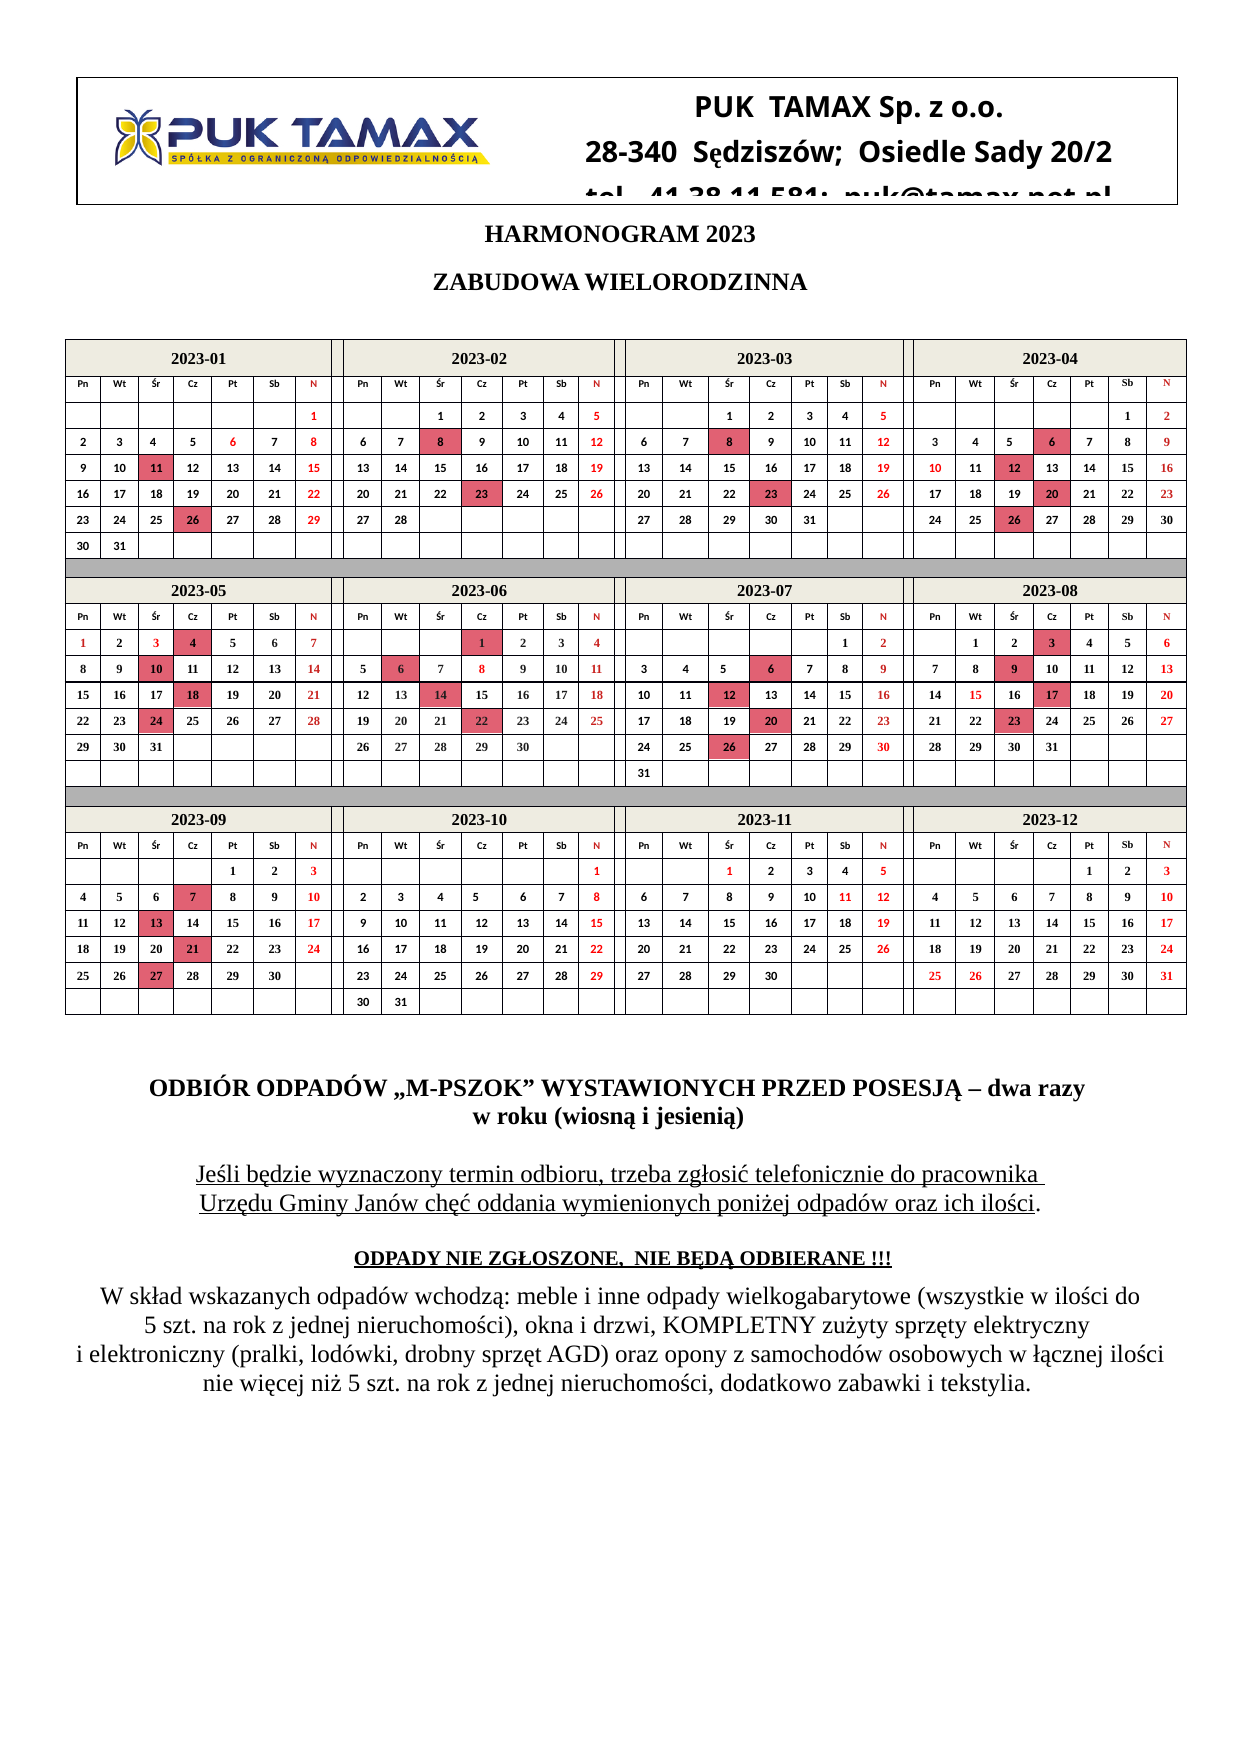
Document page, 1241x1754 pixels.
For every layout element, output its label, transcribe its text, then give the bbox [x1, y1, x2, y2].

table_cell 8 [420, 429, 461, 454]
table_cell 15 [579, 911, 614, 936]
table_cell 22 [462, 709, 502, 733]
table_cell 23 [1109, 937, 1146, 962]
table_cell [615, 429, 625, 454]
table_cell 15 [1109, 455, 1146, 480]
table_cell [615, 807, 625, 832]
table_cell 2 [1109, 859, 1146, 884]
table_cell [995, 533, 1033, 558]
table_cell [995, 989, 1033, 1014]
table_cell [828, 533, 862, 558]
table_cell 6 [503, 885, 543, 910]
table_cell [615, 911, 625, 936]
table_cell [332, 735, 343, 759]
table_cell [709, 533, 749, 558]
table_cell 6 [626, 429, 662, 454]
table_cell [1109, 761, 1146, 786]
table_cell [615, 709, 625, 733]
table_cell 20 [382, 709, 419, 733]
table_cell 28 [174, 963, 211, 988]
table_cell 14 [296, 656, 331, 681]
table_cell 17 [792, 455, 827, 480]
table_cell 7 [296, 630, 331, 655]
table_cell 23 [344, 963, 381, 988]
table_cell [904, 403, 913, 428]
table_cell 4 [663, 656, 708, 681]
table_cell 17 [544, 683, 578, 707]
table_cell 18 [828, 911, 862, 936]
table_cell Pt [212, 604, 253, 629]
table_cell Pn [914, 604, 955, 629]
table_cell 25 [663, 735, 708, 759]
table_cell [332, 481, 343, 506]
table_cell 2 [750, 403, 791, 428]
table_cell [1109, 735, 1146, 759]
table_cell [1034, 859, 1070, 884]
table_cell N [863, 377, 903, 402]
table_cell [174, 761, 211, 786]
table_cell 6 [995, 885, 1033, 910]
table_cell [904, 885, 913, 910]
table_cell 19 [344, 709, 381, 733]
table_cell Cz [1034, 604, 1070, 629]
table_cell 13 [382, 683, 419, 707]
table_cell N [579, 377, 614, 402]
text ODBIÓR ODPADÓW „M-PSZOK” WYSTAWIONYCH PRZED POSESJĄ – dwa razy [75, 1073, 1165, 1101]
table_cell [615, 481, 625, 506]
table_cell 11 [579, 656, 614, 681]
table_cell 22 [956, 709, 994, 733]
table_cell [503, 761, 543, 786]
table_cell 25 [914, 963, 955, 988]
table_cell 14 [663, 455, 708, 480]
table_cell [332, 604, 343, 629]
table_cell 7 [174, 885, 211, 910]
table_cell [212, 403, 253, 428]
table_cell 2 [750, 859, 791, 884]
table_cell [663, 533, 708, 558]
table_cell [101, 859, 138, 884]
table_cell [663, 630, 708, 655]
table_cell [914, 533, 955, 558]
table_cell 12 [101, 911, 138, 936]
table_cell [956, 989, 994, 1014]
table_cell 11 [914, 911, 955, 936]
table_cell 5 [709, 656, 749, 681]
table_cell 3 [914, 429, 955, 454]
table_cell 1 [709, 403, 749, 428]
table_cell [615, 761, 625, 786]
table_cell 19 [995, 481, 1033, 506]
table_cell [904, 481, 913, 506]
table_cell 11 [663, 683, 708, 707]
table_cell Sb [544, 604, 578, 629]
table_cell [382, 533, 419, 558]
table_cell Śr [420, 377, 461, 402]
table_cell 26 [462, 963, 502, 988]
table_cell 4 [828, 403, 862, 428]
table_cell [1034, 761, 1070, 786]
table_cell Cz [462, 833, 502, 858]
table_header [904, 340, 913, 376]
table_cell 2 [344, 885, 381, 910]
table_cell [296, 735, 331, 759]
table_cell [332, 578, 343, 603]
table_cell 17 [382, 937, 419, 962]
table_cell [101, 761, 138, 786]
table_cell 21 [544, 937, 578, 962]
table_cell 11 [420, 911, 461, 936]
table_cell Pt [792, 604, 827, 629]
table_cell 11 [66, 911, 100, 936]
table_cell 11 [174, 656, 211, 681]
table_cell [544, 859, 578, 884]
table_cell 12 [995, 455, 1033, 480]
table_cell 18 [579, 683, 614, 707]
table_cell [828, 989, 862, 1014]
table_cell 29 [296, 507, 331, 532]
table_cell 20 [1034, 481, 1070, 506]
table_cell [1071, 533, 1108, 558]
table_cell 7 [420, 656, 461, 681]
table_cell 13 [503, 911, 543, 936]
table_cell 24 [1147, 937, 1186, 962]
table_cell 4 [914, 885, 955, 910]
table_cell 13 [626, 455, 662, 480]
table_header [615, 340, 625, 376]
table_cell Sb [828, 377, 862, 402]
table_cell Pt [792, 833, 827, 858]
table_cell [139, 403, 173, 428]
table_cell 22 [66, 709, 100, 733]
table_cell 25 [139, 507, 173, 532]
table_cell [382, 403, 419, 428]
table_cell 16 [254, 911, 295, 936]
table_cell 30 [863, 735, 903, 759]
table_cell 27 [503, 963, 543, 988]
table_cell 3 [101, 429, 138, 454]
table_cell 2 [1147, 403, 1186, 428]
table_cell 31 [382, 989, 419, 1014]
table_cell 18 [174, 683, 211, 707]
table_cell 10 [139, 656, 173, 681]
table_cell Śr [420, 833, 461, 858]
table_cell [420, 533, 461, 558]
table_cell [66, 989, 100, 1014]
table_cell 4 [420, 885, 461, 910]
text Urzędu Gminy Janów chęć oddania wymienionych poniżej odpadów oraz ich ilości. [75, 1188, 1165, 1216]
table_cell 19 [863, 911, 903, 936]
table_cell 14 [174, 911, 211, 936]
table_cell Cz [1034, 833, 1070, 858]
table_cell Pt [1071, 833, 1108, 858]
table_cell 31 [626, 761, 662, 786]
table_cell 14 [663, 911, 708, 936]
table_cell 11 [1071, 656, 1108, 681]
table_cell 19 [709, 709, 749, 733]
table_cell [663, 403, 708, 428]
table_cell 9 [863, 656, 903, 681]
table_cell Wt [956, 604, 994, 629]
table_cell 8 [709, 429, 749, 454]
table_cell [332, 377, 343, 402]
table_cell [420, 761, 461, 786]
table_cell 11 [956, 455, 994, 480]
table_cell 13 [995, 911, 1033, 936]
table_cell 27 [382, 735, 419, 759]
table_cell Pt [212, 833, 253, 858]
table_cell [344, 403, 381, 428]
table_cell [904, 937, 913, 962]
table_cell Wt [101, 377, 138, 402]
table_cell 5 [863, 403, 903, 428]
table_cell 28 [420, 735, 461, 759]
table_cell 2 [254, 859, 295, 884]
table_cell N [1147, 604, 1186, 629]
table_cell Wt [956, 377, 994, 402]
table_cell [382, 761, 419, 786]
table_cell 18 [544, 455, 578, 480]
table_cell 17 [101, 481, 138, 506]
table_cell Śr [420, 604, 461, 629]
table_cell [828, 507, 862, 532]
table_cell [139, 859, 173, 884]
table_cell [1034, 989, 1070, 1014]
table_cell Pt [503, 377, 543, 402]
table_cell N [296, 604, 331, 629]
table_cell [332, 885, 343, 910]
table_cell 23 [750, 937, 791, 962]
table_cell 25 [828, 937, 862, 962]
table_cell 21 [254, 481, 295, 506]
table_cell 16 [995, 683, 1033, 707]
table_cell 10 [296, 885, 331, 910]
table_cell 26 [174, 507, 211, 532]
table_cell 5 [579, 403, 614, 428]
table_cell 16 [750, 911, 791, 936]
table_cell 8 [1109, 429, 1146, 454]
table_cell N [579, 833, 614, 858]
table_cell 28 [1034, 963, 1070, 988]
table_cell [1147, 735, 1186, 759]
table_cell 24 [792, 937, 827, 962]
table_cell [174, 859, 211, 884]
table_cell 25 [66, 963, 100, 988]
table_cell 16 [344, 937, 381, 962]
table_cell 20 [254, 683, 295, 707]
table_cell [792, 630, 827, 655]
table_cell [792, 533, 827, 558]
table_cell 17 [1034, 683, 1070, 707]
table_cell Sb [254, 833, 295, 858]
table_cell Pt [503, 833, 543, 858]
table_cell 19 [863, 455, 903, 480]
table_cell 27 [212, 507, 253, 532]
table_cell 2023-05 [66, 578, 331, 603]
table_cell [254, 403, 295, 428]
table_cell Pn [914, 833, 955, 858]
table_cell 25 [174, 709, 211, 733]
table_cell [254, 735, 295, 759]
table_cell [750, 630, 791, 655]
table_cell [174, 403, 211, 428]
table_cell 21 [420, 709, 461, 733]
table_cell 13 [212, 455, 253, 480]
table_cell 17 [792, 911, 827, 936]
table_cell [1071, 989, 1108, 1014]
table_cell 9 [1147, 429, 1186, 454]
table_cell 26 [1109, 709, 1146, 733]
table_cell [1071, 403, 1108, 428]
table_cell 25 [420, 963, 461, 988]
table_cell Wt [956, 833, 994, 858]
table_cell 6 [139, 885, 173, 910]
table_cell [904, 807, 913, 832]
table_cell 4 [1071, 630, 1108, 655]
table_cell 26 [101, 963, 138, 988]
table_cell [332, 656, 343, 681]
table_cell 23 [863, 709, 903, 733]
table_cell N [579, 604, 614, 629]
table_cell Pn [66, 604, 100, 629]
table_cell 20 [212, 481, 253, 506]
table_cell 27 [254, 709, 295, 733]
table_cell [332, 709, 343, 733]
table_cell 10 [503, 429, 543, 454]
table_cell 2023-09 [66, 807, 331, 832]
table_cell 24 [914, 507, 955, 532]
table_cell 14 [544, 911, 578, 936]
table_cell Wt [663, 604, 708, 629]
table_cell 20 [750, 709, 791, 733]
table_cell [332, 683, 343, 707]
table_cell 24 [296, 937, 331, 962]
table_cell [332, 533, 343, 558]
table_cell Wt [382, 833, 419, 858]
table_cell [344, 761, 381, 786]
table_header [332, 340, 343, 376]
table_cell 26 [956, 963, 994, 988]
table_cell [579, 735, 614, 759]
table_cell [626, 989, 662, 1014]
table_cell 12 [863, 885, 903, 910]
table_cell [1071, 761, 1108, 786]
table_cell 16 [1109, 911, 1146, 936]
table_cell 5 [995, 429, 1033, 454]
table_cell 12 [863, 429, 903, 454]
table_cell 28 [296, 709, 331, 733]
table_cell 15 [66, 683, 100, 707]
table_cell 7 [254, 429, 295, 454]
table_header 2023-01 [66, 340, 331, 376]
table_cell 18 [914, 937, 955, 962]
table_cell 25 [828, 481, 862, 506]
table_cell 10 [101, 455, 138, 480]
table_cell [254, 989, 295, 1014]
table_cell [344, 630, 381, 655]
table_cell 13 [626, 911, 662, 936]
table_cell 28 [544, 963, 578, 988]
table_cell [579, 761, 614, 786]
table_cell 14 [1034, 911, 1070, 936]
table_cell 30 [344, 989, 381, 1014]
table_cell 3 [626, 656, 662, 681]
table_cell Wt [663, 377, 708, 402]
table_cell 19 [579, 455, 614, 480]
table_cell 30 [503, 735, 543, 759]
table_cell 31 [1034, 735, 1070, 759]
table_cell 17 [914, 481, 955, 506]
table_cell 21 [174, 937, 211, 962]
table_cell Sb [828, 604, 862, 629]
table_cell [420, 859, 461, 884]
table_cell 23 [462, 481, 502, 506]
table_cell [382, 630, 419, 655]
table_cell [332, 859, 343, 884]
table_cell 29 [212, 963, 253, 988]
table_cell [1034, 533, 1070, 558]
table_cell Pn [344, 604, 381, 629]
table_cell [615, 833, 625, 858]
table_cell Cz [750, 833, 791, 858]
table_cell 18 [66, 937, 100, 962]
table_cell 3 [503, 403, 543, 428]
table_cell N [1147, 377, 1186, 402]
table_cell 29 [956, 735, 994, 759]
table_cell [139, 533, 173, 558]
table_cell Sb [1109, 604, 1146, 629]
table_cell Cz [462, 377, 502, 402]
table_cell 2023-08 [914, 578, 1186, 603]
table_cell [296, 963, 331, 988]
table_cell 1 [462, 630, 502, 655]
table_cell 7 [792, 656, 827, 681]
table_cell [863, 533, 903, 558]
table_cell 6 [254, 630, 295, 655]
table_cell 29 [1071, 963, 1108, 988]
table_cell N [863, 833, 903, 858]
table_cell [904, 683, 913, 707]
table_cell [420, 507, 461, 532]
table_cell [750, 533, 791, 558]
table_cell Śr [139, 377, 173, 402]
table_cell 26 [212, 709, 253, 733]
table_cell 20 [139, 937, 173, 962]
table_cell Pn [66, 833, 100, 858]
table_cell 30 [1109, 963, 1146, 988]
table_cell Pt [1071, 377, 1108, 402]
table_cell [914, 761, 955, 786]
table_cell [332, 833, 343, 858]
table_cell 23 [254, 937, 295, 962]
table_cell 24 [544, 709, 578, 733]
table_cell [995, 761, 1033, 786]
table_cell [615, 963, 625, 988]
table_cell 6 [344, 429, 381, 454]
table_cell 24 [503, 481, 543, 506]
table_cell 24 [1034, 709, 1070, 733]
table_cell 16 [462, 455, 502, 480]
table_cell [615, 859, 625, 884]
table_cell 12 [344, 683, 381, 707]
table_cell 28 [254, 507, 295, 532]
table_cell 16 [101, 683, 138, 707]
table_cell 6 [212, 429, 253, 454]
table_cell 9 [1109, 885, 1146, 910]
table_cell 16 [1147, 455, 1186, 480]
table_cell 8 [709, 885, 749, 910]
table_cell 8 [579, 885, 614, 910]
table_cell 12 [1109, 656, 1146, 681]
table_cell 14 [382, 455, 419, 480]
table_cell 3 [544, 630, 578, 655]
table_cell 19 [462, 937, 502, 962]
table_cell 31 [792, 507, 827, 532]
table_cell [615, 885, 625, 910]
table_cell [615, 604, 625, 629]
text Jeśli będzie wyznaczony termin odbioru, trzeba zgłosić telefonicznie do pracownika [75, 1159, 1165, 1188]
table_cell 8 [66, 656, 100, 681]
table_cell 28 [792, 735, 827, 759]
table_cell [904, 859, 913, 884]
table_cell [332, 507, 343, 532]
table_cell [66, 787, 1186, 806]
table_cell 9 [503, 656, 543, 681]
table_cell 26 [579, 481, 614, 506]
table_cell 17 [503, 455, 543, 480]
table_cell 29 [1109, 507, 1146, 532]
table_cell [332, 963, 343, 988]
table_cell 1 [66, 630, 100, 655]
table_cell 1 [579, 859, 614, 884]
table_cell 18 [420, 937, 461, 962]
table_cell 1 [828, 630, 862, 655]
table_cell 4 [956, 429, 994, 454]
table_cell 21 [792, 709, 827, 733]
table_cell [420, 630, 461, 655]
table_cell 5 [101, 885, 138, 910]
table_cell 24 [626, 735, 662, 759]
table_cell [615, 533, 625, 558]
table_cell 19 [101, 937, 138, 962]
table_cell [828, 963, 862, 988]
table_cell N [1147, 833, 1186, 858]
table_cell [904, 578, 913, 603]
table_header 2023-04 [914, 340, 1186, 376]
table_cell [863, 507, 903, 532]
table_cell 23 [1147, 481, 1186, 506]
picture [92, 91, 506, 191]
table_cell [663, 989, 708, 1014]
table_cell 31 [139, 735, 173, 759]
table_cell [66, 859, 100, 884]
table_cell [1147, 761, 1186, 786]
table_cell 28 [663, 507, 708, 532]
table_cell [296, 533, 331, 558]
table_cell 4 [66, 885, 100, 910]
table_cell [626, 533, 662, 558]
table_cell 29 [709, 963, 749, 988]
table_cell [995, 403, 1033, 428]
table_cell Sb [544, 833, 578, 858]
table_cell [904, 735, 913, 759]
table_cell 13 [139, 911, 173, 936]
table_cell 4 [828, 859, 862, 884]
table_cell [709, 761, 749, 786]
table_cell 2023-06 [344, 578, 614, 603]
table_cell 15 [1071, 911, 1108, 936]
table_cell Cz [750, 604, 791, 629]
table_cell 12 [212, 656, 253, 681]
table_cell 6 [1034, 429, 1070, 454]
table_cell [615, 507, 625, 532]
table_cell [615, 735, 625, 759]
table_cell [1071, 735, 1108, 759]
table_cell Cz [462, 604, 502, 629]
table_cell [615, 578, 625, 603]
table_cell 23 [750, 481, 791, 506]
table_cell 21 [1034, 937, 1070, 962]
table_cell [904, 833, 913, 858]
table_cell 16 [863, 683, 903, 707]
table_cell 27 [750, 735, 791, 759]
table_cell [792, 989, 827, 1014]
table_cell 3 [296, 859, 331, 884]
table_cell 27 [1034, 507, 1070, 532]
table_cell 24 [101, 507, 138, 532]
table_cell 2 [66, 429, 100, 454]
table_cell Cz [174, 604, 211, 629]
table_cell [544, 761, 578, 786]
table_cell [914, 989, 955, 1014]
table_cell 7 [382, 429, 419, 454]
table_cell 17 [139, 683, 173, 707]
table_cell [904, 963, 913, 988]
table_cell [709, 989, 749, 1014]
table_cell 23 [995, 709, 1033, 733]
table_cell [66, 559, 1186, 577]
table_cell Sb [254, 604, 295, 629]
table_cell 30 [750, 963, 791, 988]
table_cell 27 [139, 963, 173, 988]
table_cell 15 [828, 683, 862, 707]
table_cell 9 [101, 656, 138, 681]
table_cell 29 [709, 507, 749, 532]
table_cell 5 [212, 630, 253, 655]
table_cell 6 [750, 656, 791, 681]
table_cell [615, 403, 625, 428]
table_cell [332, 630, 343, 655]
table_cell 22 [1071, 937, 1108, 962]
table_cell 14 [1071, 455, 1108, 480]
table_cell 22 [709, 937, 749, 962]
table_cell 29 [579, 963, 614, 988]
table_cell [904, 989, 913, 1014]
table_cell 10 [382, 911, 419, 936]
table_cell 4 [139, 429, 173, 454]
table_cell 21 [1071, 481, 1108, 506]
table_cell 1 [956, 630, 994, 655]
table_cell 9 [750, 429, 791, 454]
table_cell 30 [1147, 507, 1186, 532]
table_cell 21 [663, 481, 708, 506]
table_cell Sb [1109, 377, 1146, 402]
table_cell 6 [1147, 630, 1186, 655]
table_cell [544, 533, 578, 558]
table_cell [174, 735, 211, 759]
table_cell [420, 989, 461, 1014]
table_cell [544, 507, 578, 532]
table_cell [904, 377, 913, 402]
table_cell [904, 533, 913, 558]
table_cell 5 [1109, 630, 1146, 655]
table_cell 11 [139, 455, 173, 480]
table_cell [904, 761, 913, 786]
table_cell [101, 403, 138, 428]
table_cell Pt [792, 377, 827, 402]
table_cell 25 [544, 481, 578, 506]
table_cell [332, 911, 343, 936]
table_cell Śr [709, 604, 749, 629]
table_cell Cz [1034, 377, 1070, 402]
table_cell [956, 403, 994, 428]
table_cell 10 [626, 683, 662, 707]
table_cell Wt [663, 833, 708, 858]
table_cell N [863, 604, 903, 629]
table_cell 1 [1071, 859, 1108, 884]
table_cell Wt [101, 604, 138, 629]
table_cell 17 [1147, 911, 1186, 936]
table_cell 28 [382, 507, 419, 532]
table_cell [174, 989, 211, 1014]
table_cell 28 [1071, 507, 1108, 532]
table_cell [863, 989, 903, 1014]
table_cell 20 [1147, 683, 1186, 707]
table_cell [615, 937, 625, 962]
table_cell Cz [174, 833, 211, 858]
table_cell [66, 761, 100, 786]
table_cell 23 [101, 709, 138, 733]
table_cell [904, 709, 913, 733]
table_cell 11 [544, 429, 578, 454]
table_cell 9 [462, 429, 502, 454]
table_cell 5 [344, 656, 381, 681]
table_cell Pt [212, 377, 253, 402]
table_cell [344, 533, 381, 558]
table_cell [904, 656, 913, 681]
table_cell 18 [139, 481, 173, 506]
table_cell Pt [1071, 604, 1108, 629]
table_cell [254, 533, 295, 558]
table_cell Pn [626, 604, 662, 629]
table_cell [296, 761, 331, 786]
table_cell 9 [750, 885, 791, 910]
table_cell 8 [956, 656, 994, 681]
table_cell Pn [914, 377, 955, 402]
table_cell Śr [709, 833, 749, 858]
table_cell [1147, 533, 1186, 558]
table_cell 11 [828, 885, 862, 910]
table_cell 22 [420, 481, 461, 506]
table_cell 8 [296, 429, 331, 454]
table_cell 15 [709, 911, 749, 936]
table_cell 22 [296, 481, 331, 506]
table_cell 27 [626, 507, 662, 532]
table_cell 7 [914, 656, 955, 681]
table_cell Śr [709, 377, 749, 402]
table_cell [212, 735, 253, 759]
table_cell 24 [382, 963, 419, 988]
table_cell Pn [344, 833, 381, 858]
table_cell 3 [792, 859, 827, 884]
table_cell 5 [956, 885, 994, 910]
table_cell 13 [750, 683, 791, 707]
table_cell [904, 630, 913, 655]
table_cell 20 [995, 937, 1033, 962]
table_cell 2 [101, 630, 138, 655]
table_cell 17 [296, 911, 331, 936]
table_cell 5 [174, 429, 211, 454]
table_cell 17 [626, 709, 662, 733]
table_cell 26 [995, 507, 1033, 532]
table_cell 1 [420, 403, 461, 428]
table_cell 1 [709, 859, 749, 884]
table_cell 2 [503, 630, 543, 655]
table_cell 10 [792, 429, 827, 454]
table_cell [1034, 403, 1070, 428]
table_cell [212, 761, 253, 786]
table_cell 27 [995, 963, 1033, 988]
table_cell Śr [995, 604, 1033, 629]
text ODPADY NIE ZGŁOSZONE, NIE BĘDĄ ODBIERANE !!! [75, 1246, 1165, 1269]
table_cell 15 [212, 911, 253, 936]
table_cell 13 [344, 455, 381, 480]
table_cell [139, 761, 173, 786]
text W skład wskazanych odpadów wchodzą: meble i inne odpady wielkogabarytowe (wszystkie w ilości do 5 szt. na rok z jednej nieruchomości), okna i drzwi, KOMPLETNY zużyty sprzęty elektryczny i elektroniczny (pralki, lodówki, drobny sprzęt AGD) oraz opony z samochodów osobowych w łącznej ilości nie więcej niż 5 szt. na rok z jednej nieruchomości, dodatkowo zabawki i tekstylia. [75, 1281, 1165, 1396]
table_cell 4 [544, 403, 578, 428]
table_cell 2023-12 [914, 807, 1186, 832]
table_cell Wt [101, 833, 138, 858]
table_cell [332, 937, 343, 962]
table_cell 5 [462, 885, 502, 910]
table_cell 8 [212, 885, 253, 910]
table_cell [503, 859, 543, 884]
table_cell [904, 507, 913, 532]
table_cell [792, 963, 827, 988]
table_header 2023-02 [344, 340, 614, 376]
text w roku (wiosną i jesienią) [75, 1101, 1165, 1130]
table_cell 9 [344, 911, 381, 936]
table_cell 14 [420, 683, 461, 707]
table_cell 16 [66, 481, 100, 506]
table_cell 21 [663, 937, 708, 962]
table_cell 19 [212, 683, 253, 707]
table_cell 19 [174, 481, 211, 506]
table_cell [462, 533, 502, 558]
table_cell 12 [956, 911, 994, 936]
table_cell 2023-11 [626, 807, 903, 832]
table_cell 26 [709, 735, 749, 759]
table_cell 12 [174, 455, 211, 480]
table_cell 22 [212, 937, 253, 962]
table_cell [1109, 989, 1146, 1014]
table_cell [828, 761, 862, 786]
table_cell [296, 989, 331, 1014]
table_cell [956, 859, 994, 884]
table_cell 12 [709, 683, 749, 707]
table_cell Pt [503, 604, 543, 629]
table_cell [904, 604, 913, 629]
table_cell [579, 507, 614, 532]
table_cell [1109, 533, 1146, 558]
table_cell [615, 630, 625, 655]
table_cell 7 [544, 885, 578, 910]
table_cell 9 [254, 885, 295, 910]
table_cell 4 [174, 630, 211, 655]
table_cell 20 [503, 937, 543, 962]
table_cell [579, 533, 614, 558]
table_cell [544, 989, 578, 1014]
table_cell 18 [663, 709, 708, 733]
table_cell [344, 859, 381, 884]
table_cell [914, 859, 955, 884]
table_cell 15 [709, 455, 749, 480]
table_cell N [296, 377, 331, 402]
table_cell 29 [828, 735, 862, 759]
table_cell 10 [1147, 885, 1186, 910]
table_cell 22 [709, 481, 749, 506]
table_cell 13 [254, 656, 295, 681]
table_cell 15 [462, 683, 502, 707]
table_cell [914, 403, 955, 428]
table_cell Wt [382, 377, 419, 402]
table_cell 26 [863, 481, 903, 506]
table_cell [626, 630, 662, 655]
table_cell 28 [914, 735, 955, 759]
table_cell 18 [956, 481, 994, 506]
table_cell 7 [1071, 429, 1108, 454]
table_cell 23 [503, 709, 543, 733]
table_cell 8 [462, 656, 502, 681]
table_cell [212, 533, 253, 558]
table_cell [792, 761, 827, 786]
table_cell 3 [1034, 630, 1070, 655]
table_cell [254, 761, 295, 786]
table_cell [579, 989, 614, 1014]
table_cell 2 [995, 630, 1033, 655]
table_cell 30 [66, 533, 100, 558]
table_cell [863, 761, 903, 786]
table_cell 16 [503, 683, 543, 707]
table_cell 24 [139, 709, 173, 733]
table_cell [1147, 989, 1186, 1014]
table_cell 7 [663, 885, 708, 910]
table_cell [626, 859, 662, 884]
table_cell Pn [66, 377, 100, 402]
table_cell 27 [344, 507, 381, 532]
table_cell 21 [296, 683, 331, 707]
table_cell 19 [1109, 683, 1146, 707]
table_cell 3 [382, 885, 419, 910]
table_cell [626, 403, 662, 428]
table_cell 31 [1147, 963, 1186, 988]
table_cell [382, 859, 419, 884]
table_cell Pn [626, 833, 662, 858]
table_cell Sb [1109, 833, 1146, 858]
table_cell 31 [101, 533, 138, 558]
table_cell [956, 761, 994, 786]
table_header 2023-03 [626, 340, 903, 376]
table_cell [332, 429, 343, 454]
table_cell 15 [420, 455, 461, 480]
table_cell 10 [914, 455, 955, 480]
table_cell 10 [1034, 656, 1070, 681]
table_cell [904, 911, 913, 936]
table_cell Cz [174, 377, 211, 402]
table_cell 15 [956, 683, 994, 707]
table_cell 22 [828, 709, 862, 733]
table_cell 30 [750, 507, 791, 532]
table_cell [750, 761, 791, 786]
table_cell 8 [828, 656, 862, 681]
table_cell 15 [296, 455, 331, 480]
table_cell [462, 859, 502, 884]
table_cell Śr [139, 604, 173, 629]
table_cell 1 [212, 859, 253, 884]
table_cell 22 [579, 937, 614, 962]
table_cell 29 [66, 735, 100, 759]
table_cell 28 [663, 963, 708, 988]
table_cell 27 [626, 963, 662, 988]
table_cell Śr [995, 833, 1033, 858]
table_cell [139, 989, 173, 1014]
table_cell [615, 455, 625, 480]
table_cell [863, 963, 903, 988]
table_cell 14 [254, 455, 295, 480]
table_cell 26 [863, 937, 903, 962]
table_cell 12 [579, 429, 614, 454]
table_cell 9 [995, 656, 1033, 681]
table_cell 23 [66, 507, 100, 532]
table_cell 27 [1147, 709, 1186, 733]
table_cell 6 [382, 656, 419, 681]
table_cell [332, 989, 343, 1014]
table_cell Cz [750, 377, 791, 402]
table_cell 5 [863, 859, 903, 884]
table_cell [995, 859, 1033, 884]
table_cell Sb [254, 377, 295, 402]
table_cell 2 [863, 630, 903, 655]
table_cell [709, 630, 749, 655]
table_cell 25 [579, 709, 614, 733]
table_cell [462, 507, 502, 532]
table_cell 9 [66, 455, 100, 480]
table_cell 1 [296, 403, 331, 428]
table_cell [212, 989, 253, 1014]
table_cell [663, 761, 708, 786]
table_cell 4 [579, 630, 614, 655]
table_cell 18 [1071, 683, 1108, 707]
table_cell N [296, 833, 331, 858]
table_cell 12 [462, 911, 502, 936]
table_cell 22 [1109, 481, 1146, 506]
table_cell [615, 656, 625, 681]
table_cell [332, 403, 343, 428]
table_cell 11 [828, 429, 862, 454]
table_cell 14 [792, 683, 827, 707]
table_cell 3 [1147, 859, 1186, 884]
table_cell 7 [663, 429, 708, 454]
table_cell [462, 761, 502, 786]
table_cell [615, 989, 625, 1014]
table_cell 29 [462, 735, 502, 759]
table_cell 10 [544, 656, 578, 681]
table_cell 24 [792, 481, 827, 506]
table_cell [66, 403, 100, 428]
table_cell Pn [626, 377, 662, 402]
table_cell Sb [544, 377, 578, 402]
table_cell 1 [1109, 403, 1146, 428]
table_cell [904, 429, 913, 454]
table_cell 25 [956, 507, 994, 532]
table_cell [663, 859, 708, 884]
table_cell [544, 735, 578, 759]
table_cell 7 [1034, 885, 1070, 910]
table_cell 13 [1147, 656, 1186, 681]
table_cell 30 [254, 963, 295, 988]
table_cell 21 [382, 481, 419, 506]
table_cell 18 [828, 455, 862, 480]
table_cell [904, 455, 913, 480]
table_cell 20 [344, 481, 381, 506]
table_cell [462, 989, 502, 1014]
table_cell 2023-10 [344, 807, 614, 832]
table_cell 20 [626, 481, 662, 506]
table_cell 30 [995, 735, 1033, 759]
table_cell 20 [626, 937, 662, 962]
table_cell 3 [792, 403, 827, 428]
table_cell Śr [139, 833, 173, 858]
table_cell Pn [344, 377, 381, 402]
table_cell [332, 455, 343, 480]
table_cell 8 [1071, 885, 1108, 910]
table_cell 6 [626, 885, 662, 910]
table_cell 10 [792, 885, 827, 910]
table_cell [101, 989, 138, 1014]
table_cell [615, 377, 625, 402]
table_cell [174, 533, 211, 558]
table_cell [914, 630, 955, 655]
table_cell [503, 533, 543, 558]
table_cell Sb [828, 833, 862, 858]
table_cell 26 [344, 735, 381, 759]
table_cell [332, 807, 343, 832]
table_cell 30 [101, 735, 138, 759]
table_cell 19 [956, 937, 994, 962]
table_cell 13 [1034, 455, 1070, 480]
table_cell [503, 989, 543, 1014]
table_cell 2023-07 [626, 578, 903, 603]
table_cell [615, 683, 625, 707]
table_cell 25 [1071, 709, 1108, 733]
table_cell 2 [462, 403, 502, 428]
table_cell 16 [750, 455, 791, 480]
table_cell 21 [914, 709, 955, 733]
table_cell 14 [914, 683, 955, 707]
table_cell [750, 989, 791, 1014]
table_cell [503, 507, 543, 532]
table_cell 3 [139, 630, 173, 655]
table_cell [956, 533, 994, 558]
table_cell [332, 761, 343, 786]
table_cell Śr [995, 377, 1033, 402]
table_cell Wt [382, 604, 419, 629]
